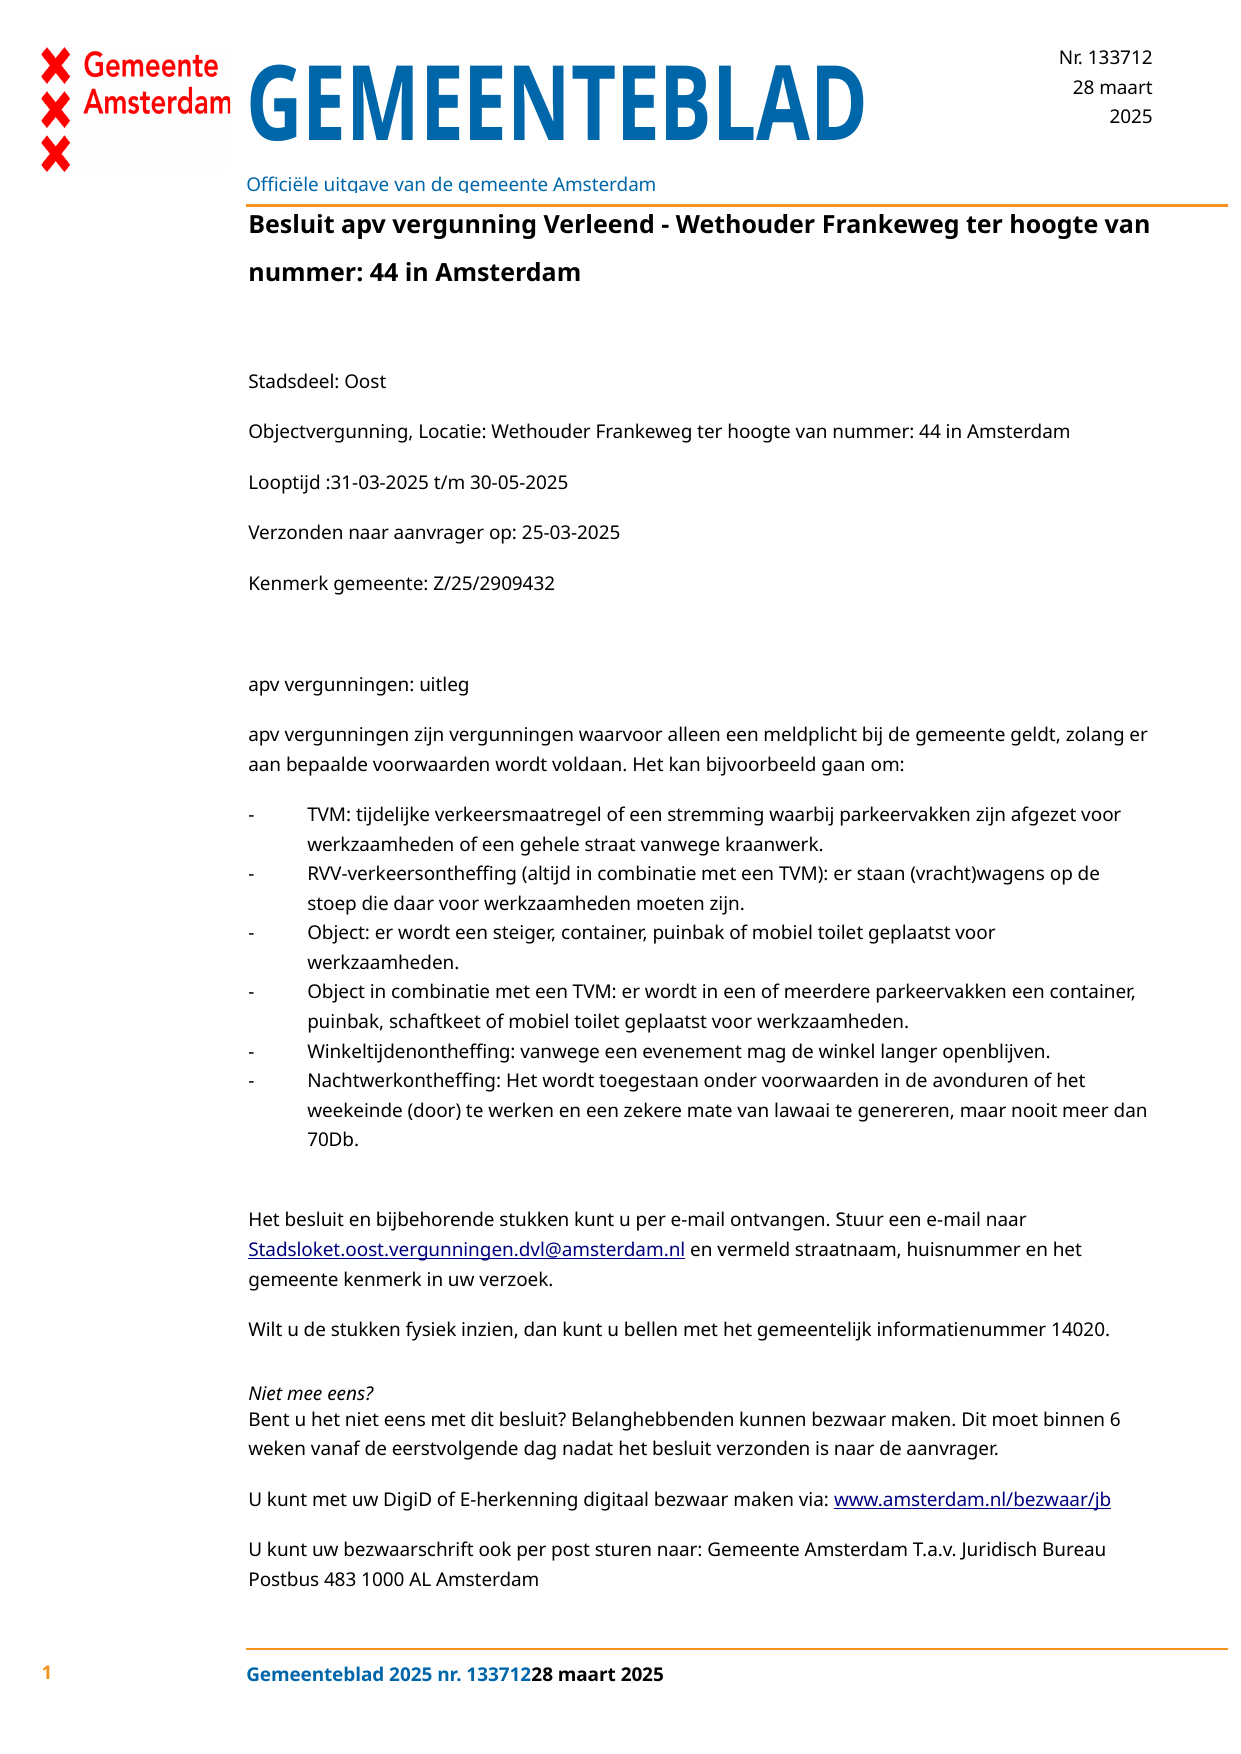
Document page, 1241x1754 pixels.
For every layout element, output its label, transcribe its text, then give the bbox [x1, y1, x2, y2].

list Object: er wordt een steiger, container, puinbak of mobiel toilet geplaatst voor werkzaamheden. [248, 919, 1152, 975]
list RVV-verkeersontheffing (altijd in combinatie met een TVM): er staan (vracht)wagens op de stoep die daar voor werkzaamheden moeten zijn. [248, 860, 1152, 916]
text U kunt met uw DigiD of E-herkenning digitaal bezwaar maken via: www.amsterdam.nl/bezwaar/jb [248, 1486, 1152, 1512]
picture [41, 47, 231, 172]
text Stadsdeel: Oost [248, 368, 1152, 394]
text Verzonden naar aanvrager op: 25-03-2025 [248, 519, 1152, 545]
list Winkeltijdenontheffing: vanwege een evenement mag de winkel langer openblijven. [248, 1038, 1152, 1064]
text U kunt uw bezwaarschrift ook per post sturen naar: Gemeente Amsterdam T.a.v. Juridisch Bureau Postbus 483 1000 AL Amsterdam [248, 1536, 1152, 1592]
list Object in combinatie met een TVM: er wordt in een of meerdere parkeervakken een container, puinbak, schaftkeet of mobiel toilet geplaatst voor werkzaamheden. [248, 979, 1152, 1034]
text Besluit apv vergunning Verleend - Wethouder Frankeweg ter hoogte van nummer: 44 in Amsterdam [248, 207, 1152, 288]
text Wilt u de stukken fysiek inzien, dan kunt u bellen met het gemeentelijk informatienummer 14020. [248, 1316, 1152, 1342]
text apv vergunningen: uitleg [248, 671, 1152, 697]
text Looptijd :31-03-2025 t/m 30-05-2025 [248, 469, 1152, 495]
list Nachtwerkontheffing: Het wordt toegestaan onder voorwaarden in de avonduren of het weekeinde (door) te werken en een zekere mate van lawaai te genereren, maar nooit meer dan 70Db. [248, 1067, 1152, 1152]
text Niet mee eens? [248, 1380, 1152, 1406]
text Bent u het niet eens met dit besluit? Belanghebbenden kunnen bezwaar maken. Dit moet binnen 6 weken vanaf de eerstvolgende dag nadat het besluit verzonden is naar de aanvrager. [248, 1406, 1152, 1461]
text Het besluit en bijbehorende stukken kunt u per e-mail ontvangen. Stuur een e-mail naar Stadsloket.oost.vergunningen.dvl@amsterdam.nl en vermeld straatnaam, huisnummer en het gemeente kenmerk in uw verzoek. [248, 1207, 1152, 1292]
text apv vergunningen zijn vergunningen waarvoor alleen een meldplicht bij de gemeente geldt, zolang er aan bepaalde voorwaarden wordt voldaan. Het kan bijvoorbeeld gaan om: [248, 721, 1152, 777]
text Objectvergunning, Locatie: Wethouder Frankeweg ter hoogte van nummer: 44 in Amsterdam [248, 419, 1152, 444]
list TVM: tijdelijke verkeersmaatregel of een stremming waarbij parkeervakken zijn afgezet voor werkzaamheden of een gehele straat vanwege kraanwerk. [248, 801, 1152, 857]
text Kenmerk gemeente: Z/25/2909432 [248, 570, 1152, 596]
